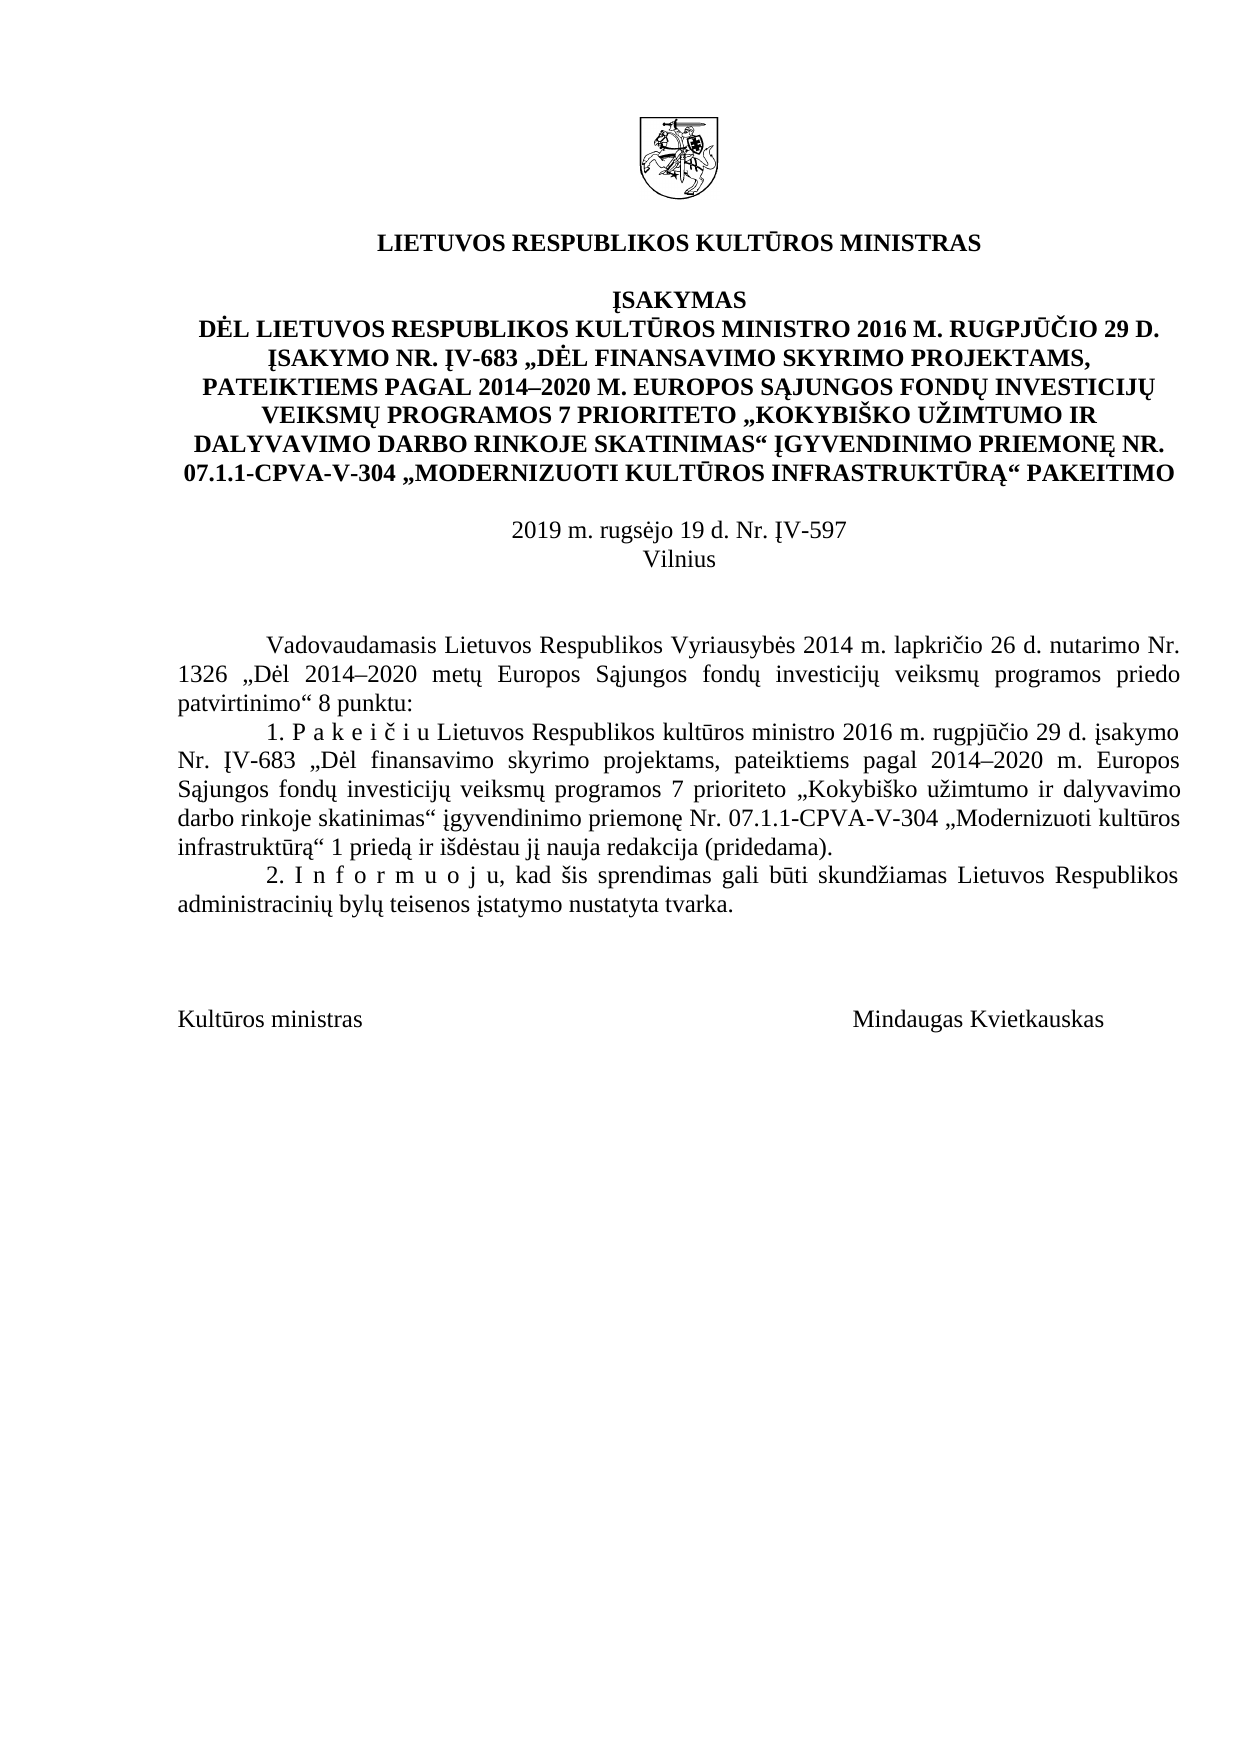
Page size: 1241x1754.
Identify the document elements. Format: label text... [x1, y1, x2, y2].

text 2019 m. rugsėjo 19 d. Nr. ĮV-597 [177, 516, 1181, 544]
text Vadovaudamasis Lietuvos Respublikos Vyriausybės 2014 m. lapkričio 26 d. nutarimo Nr. 1326 „Dėl 2014–2020 metų Europos Sąjungos fondų investicijų veiksmų programos priedo patvirtinimo“ 8 punktu: [177, 631, 1181, 717]
text DĖL LIETUVOS RESPUBLIKOS KULTŪROS MINISTRO 2016 M. RUGPJŪČIO 29 D. ĮSAKYMO NR. ĮV-683 „DĖL FINANSAVIMO SKYRIMO PROJEKTAMS, PATEIKTIEMS PAGAL 2014–2020 M. EUROPOS SĄJUNGOS FONDŲ INVESTICIJŲ VEIKSMŲ PROGRAMOS 7 PRIORITETO „KOKYBIŠKO UŽIMTUMO IR DALYVAVIMO DARBO RINKOJE SKATINIMAS“ ĮGYVENDINIMO PRIEMONĘ NR. 07.1.1-CPVA-V-304 „MODERNIZUOTI KULTŪROS INFRASTRUKTŪRĄ“ PAKEITIMO [177, 314, 1181, 487]
text 2. I n f o r m u o j u, kad šis sprendimas gali būti skundžiamas Lietuvos Respublikos administracinių bylų teisenos įstatymo nustatyta tvarka. [177, 861, 1181, 918]
text Kultūros ministras Mindaugas Kvietkauskas [177, 1004, 1181, 1033]
text LIETUVOS RESPUBLIKOS KULTŪROS MINISTRAS [177, 228, 1181, 257]
text 1. P a k e i č i u Lietuvos Respublikos kultūros ministro 2016 m. rugpjūčio 29 d. įsakymo Nr. ĮV-683 „Dėl finansavimo skyrimo projektams, pateiktiems pagal 2014–2020 m. Europos Sąjungos fondų investicijų veiksmų programos 7 prioriteto „Kokybiško užimtumo ir dalyvavimo darbo rinkoje skatinimas“ įgyvendinimo priemonę Nr. 07.1.1-CPVA-V-304 „Modernizuoti kultūros infrastruktūrą“ 1 priedą ir išdėstau jį nauja redakcija (pridedama). [177, 717, 1181, 861]
text Vilnius [177, 544, 1181, 573]
text ĮSAKYMAS [177, 286, 1181, 314]
